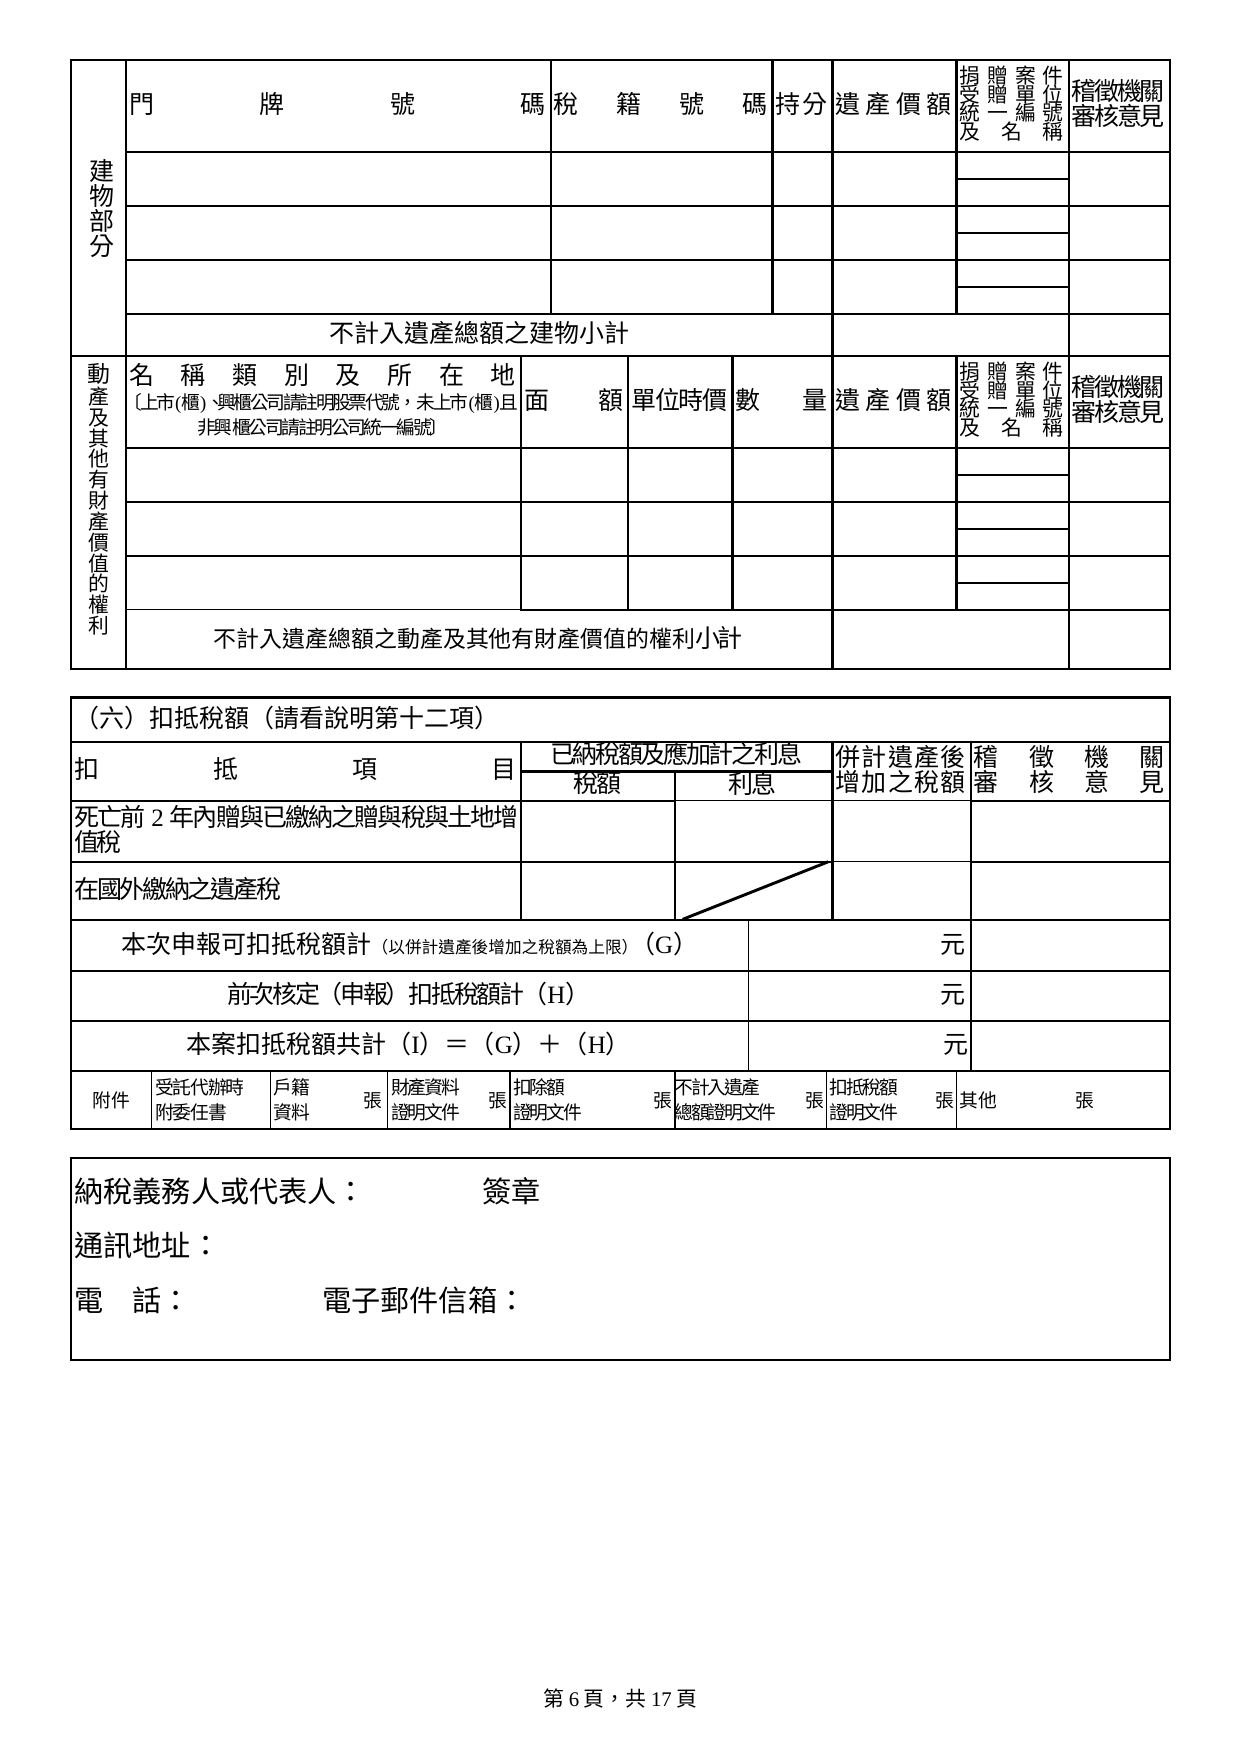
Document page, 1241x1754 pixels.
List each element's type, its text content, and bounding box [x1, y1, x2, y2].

table_cell [958, 449, 1068, 474]
table_cell [1070, 261, 1169, 313]
table_cell [127, 557, 520, 609]
table_cell 扣抵稅額 證明文件 [827, 1072, 931, 1127]
table_cell 納稅義務人或代表人： 簽章 通訊地址： 電 話： 電子郵件信箱： [72, 1159, 1169, 1358]
table_cell 其他 [957, 1072, 1072, 1127]
table_cell [972, 802, 1169, 861]
table_cell [834, 315, 1068, 355]
table_cell [958, 584, 1068, 609]
table_cell [127, 261, 550, 313]
table_cell [522, 802, 674, 861]
table_cell [958, 288, 1068, 313]
table_cell [958, 234, 1068, 259]
table_cell [1098, 1130, 1170, 1157]
table_cell 捐贈案件 受贈單位 統一編號 及名稱 [958, 357, 1068, 447]
table_cell 門牌號碼 [127, 61, 550, 151]
table_cell 單位時價 [629, 357, 731, 447]
table_cell [1070, 557, 1169, 609]
table_cell [629, 557, 731, 609]
table_cell 建物部分 [72, 61, 125, 355]
table_cell 動 產 及 其 他 有 財 產 價 值 的 權 利 [72, 357, 125, 668]
table_cell 併計遺產後 增加之稅額 [834, 743, 970, 800]
table_cell [972, 921, 1169, 969]
table_cell 張 [1072, 1072, 1169, 1127]
table_cell 張 [360, 1072, 387, 1127]
table_cell [522, 449, 627, 501]
table_cell [834, 207, 955, 259]
table_cell [972, 1022, 1169, 1070]
table_cell 不計入遺產總額之動產及其他有財產價值的權利小計 [127, 610, 831, 668]
table_cell 張 [931, 1072, 956, 1127]
table_cell [522, 503, 627, 555]
table_cell 本次申報可扣抵稅額計（以併計遺產後增加之稅額為上限）（G） [72, 921, 748, 969]
table_cell 受託代辦時 附委任書 [152, 1072, 270, 1127]
table_cell 附件 [72, 1072, 151, 1127]
table_cell [360, 1130, 1072, 1157]
table_cell 張 [621, 1072, 674, 1127]
table_cell 戶籍 資料 [271, 1072, 360, 1127]
table_cell 張 [791, 1072, 826, 1127]
table_cell [774, 261, 831, 313]
table_cell 利息 [676, 773, 831, 800]
table_cell [127, 207, 550, 259]
table_cell [1072, 1130, 1098, 1157]
table_cell 遺產價額 [834, 61, 955, 151]
table_cell 不計入遺產總額之建物小計 [127, 315, 831, 355]
table_cell [834, 611, 1068, 668]
table_cell [958, 557, 1068, 582]
table_cell （六）扣抵稅額（請看說明第十二項） [72, 699, 1169, 741]
table_cell [734, 503, 831, 555]
table_cell [676, 801, 831, 861]
table_cell [127, 153, 550, 205]
table_cell [834, 557, 955, 609]
table_cell [71, 1130, 177, 1157]
table_cell [958, 153, 1068, 178]
table_cell [834, 449, 955, 501]
table_cell 數量 [734, 357, 831, 447]
table_cell [71, 670, 1098, 696]
table_cell 名稱類別及所在地 〔上市(櫃)、興櫃公司請註明股票代號，未上市(櫃)且非興櫃公司請註明公司統一編號〕 [127, 357, 520, 447]
table_cell [1070, 207, 1169, 259]
table_cell [1070, 503, 1169, 555]
table_cell [1098, 670, 1170, 696]
table_cell [629, 449, 731, 501]
table_cell [289, 1130, 360, 1157]
table_cell [834, 503, 955, 555]
table_cell 稽徵機關 審核意見 [1070, 61, 1169, 151]
table_cell [629, 503, 731, 555]
table_cell [958, 207, 1068, 232]
table_cell [834, 801, 970, 861]
table_cell [676, 863, 818, 919]
table_cell 張 [479, 1072, 509, 1127]
table_cell [734, 449, 831, 501]
table_cell [774, 153, 831, 205]
table_cell [522, 863, 674, 919]
table_cell 不計入遺產 總額證明文件 [676, 1072, 791, 1127]
table_cell [1070, 315, 1169, 355]
table_cell [127, 503, 520, 555]
table_cell 扣抵項目 [72, 743, 520, 800]
table_cell [127, 449, 520, 501]
table_cell 元 [749, 972, 970, 1020]
table_cell [958, 530, 1068, 555]
table_cell [774, 207, 831, 259]
table_cell [834, 261, 955, 313]
table_cell 在國外繳納之遺產稅 [72, 863, 520, 919]
table_cell 已納稅額及應加計之利息 [522, 743, 831, 770]
table_cell 前次核定（申報）扣抵稅額計（H） [72, 972, 748, 1020]
table_cell 稅籍號碼 [552, 61, 771, 151]
table_cell [958, 180, 1068, 205]
table_cell 稽徵機關 審核意見 [972, 743, 1169, 800]
table_cell [1070, 153, 1169, 205]
table_cell 稽徵機關 審核意見 [1070, 357, 1169, 447]
table_cell [552, 207, 771, 259]
table_cell [1070, 611, 1169, 668]
table_cell 稅額 [522, 773, 674, 800]
table_cell [522, 557, 627, 609]
table_cell [552, 153, 771, 205]
table_cell [552, 261, 771, 313]
table_cell [691, 863, 831, 919]
table_cell 元 [749, 921, 970, 969]
table_cell [834, 862, 970, 919]
table_cell 死亡前2年內贈與已繳納之贈與稅與土地增值稅 [72, 802, 520, 861]
table_cell 遺產價額 [834, 357, 955, 447]
table_cell 持分 [774, 61, 831, 151]
table_cell [958, 503, 1068, 528]
table_cell 元 [749, 1022, 970, 1070]
table_cell [1070, 449, 1169, 501]
table_cell 本案扣抵稅額共計（I）＝（G）＋（H） [72, 1022, 748, 1070]
table_cell [972, 972, 1169, 1020]
table_cell 扣除額 證明文件 [511, 1072, 621, 1127]
table_cell [177, 1130, 288, 1157]
table_cell 面額 [522, 357, 627, 447]
table_cell [834, 153, 955, 205]
table_cell 捐贈案件 受贈單位 統一編號 及名稱 [958, 61, 1068, 151]
table_cell [734, 557, 831, 609]
table_cell [958, 261, 1068, 286]
table_cell [972, 863, 1169, 919]
table_cell 財產資料 證明文件 [388, 1072, 479, 1127]
table_cell [958, 476, 1068, 501]
